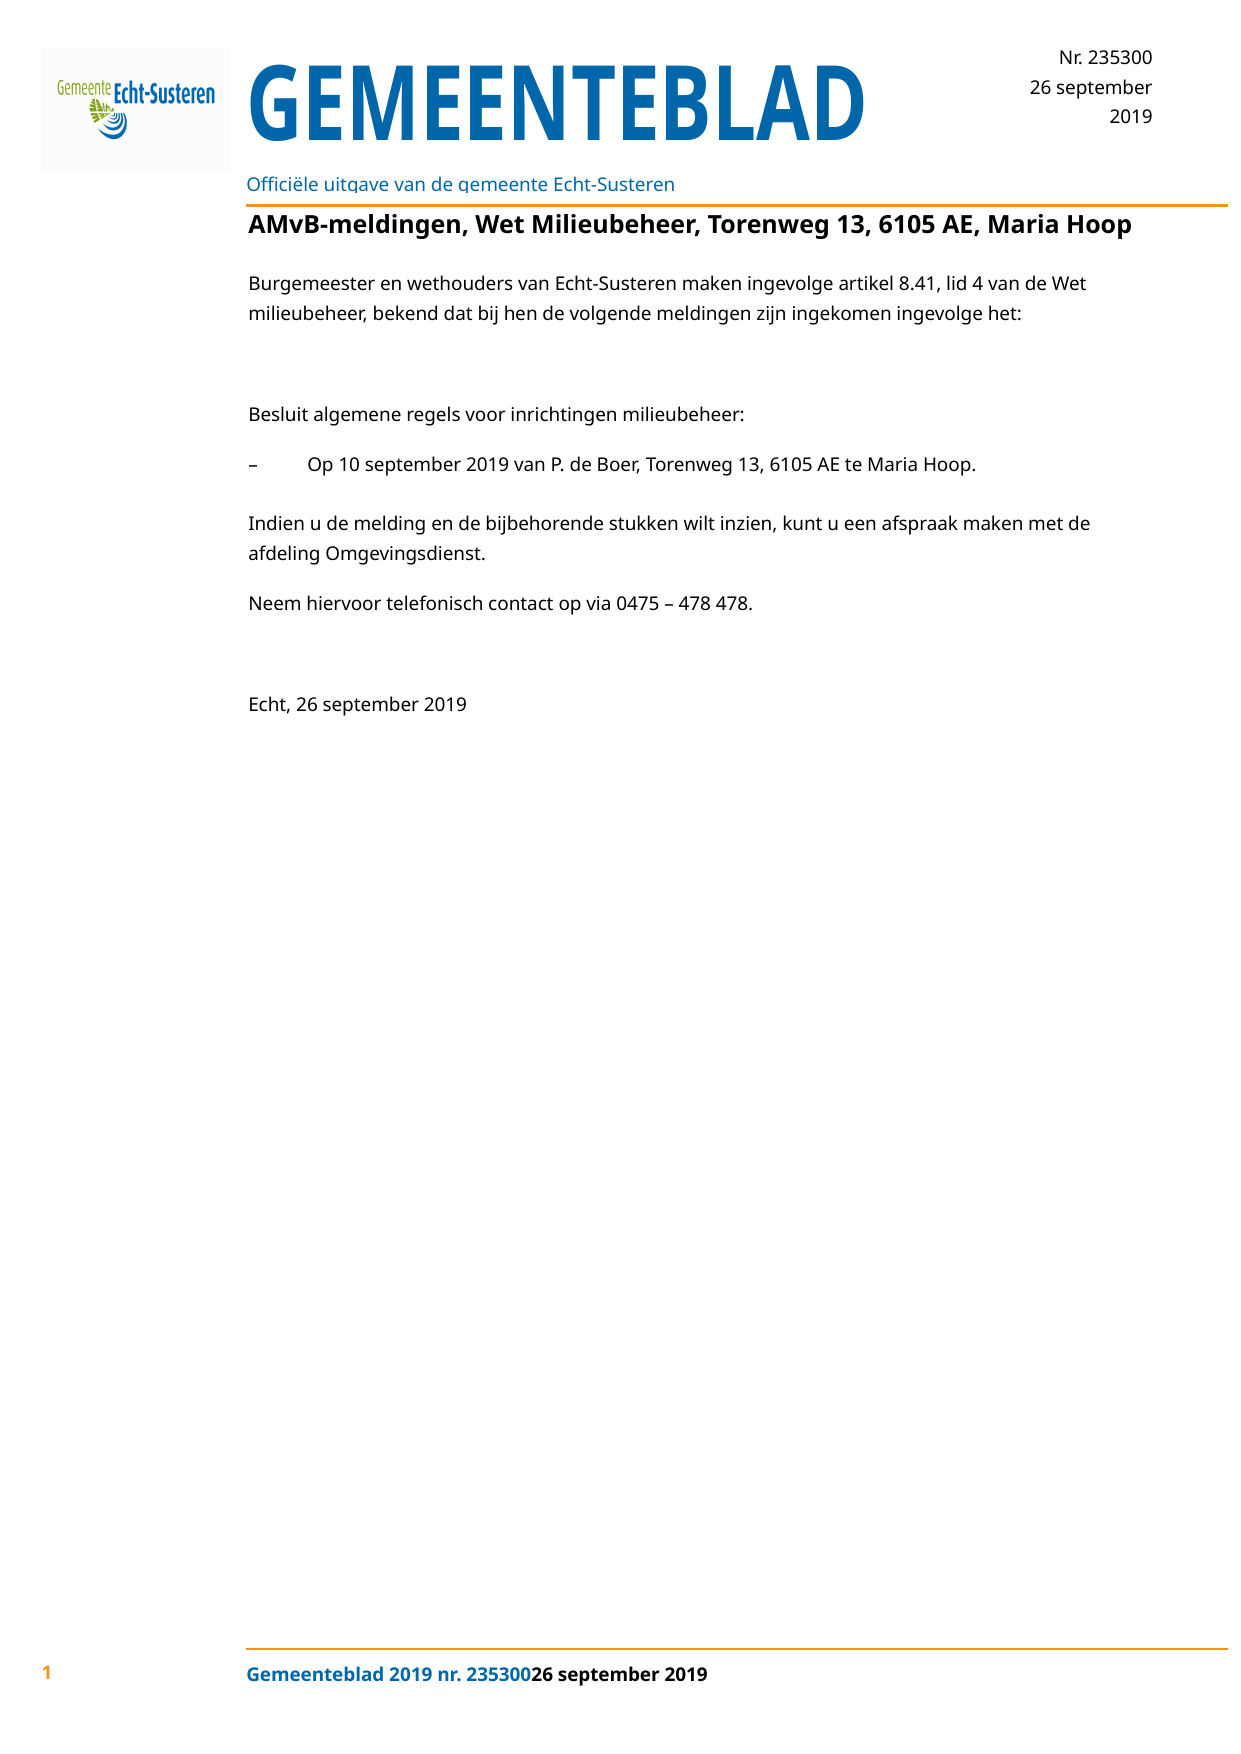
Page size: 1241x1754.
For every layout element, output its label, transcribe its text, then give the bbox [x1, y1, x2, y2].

text Besluit algemene regels voor inrichtingen milieubeheer: [248, 401, 1152, 426]
text AMvB-meldingen, Wet Milieubeheer, Torenweg 13, 6105 AE, Maria Hoop [248, 207, 1152, 241]
text Echt, 26 september 2019 [248, 691, 1152, 717]
text Burgemeester en wethouders van Echt-Susteren maken ingevolge artikel 8.41, lid 4 van de Wet milieubeheer, bekend dat bij hen de volgende meldingen zijn ingekomen ingevolge het: [248, 270, 1152, 326]
picture [41, 47, 231, 172]
list Op 10 september 2019 van P. de Boer, Torenweg 13, 6105 AE te Maria Hoop. [248, 451, 1152, 477]
text Neem hiervoor telefonisch contact op via 0475 – 478 478. [248, 590, 1152, 616]
text Indien u de melding en de bijbehorende stukken wilt inzien, kunt u een afspraak maken met de afdeling Omgevingsdienst. [248, 510, 1152, 566]
